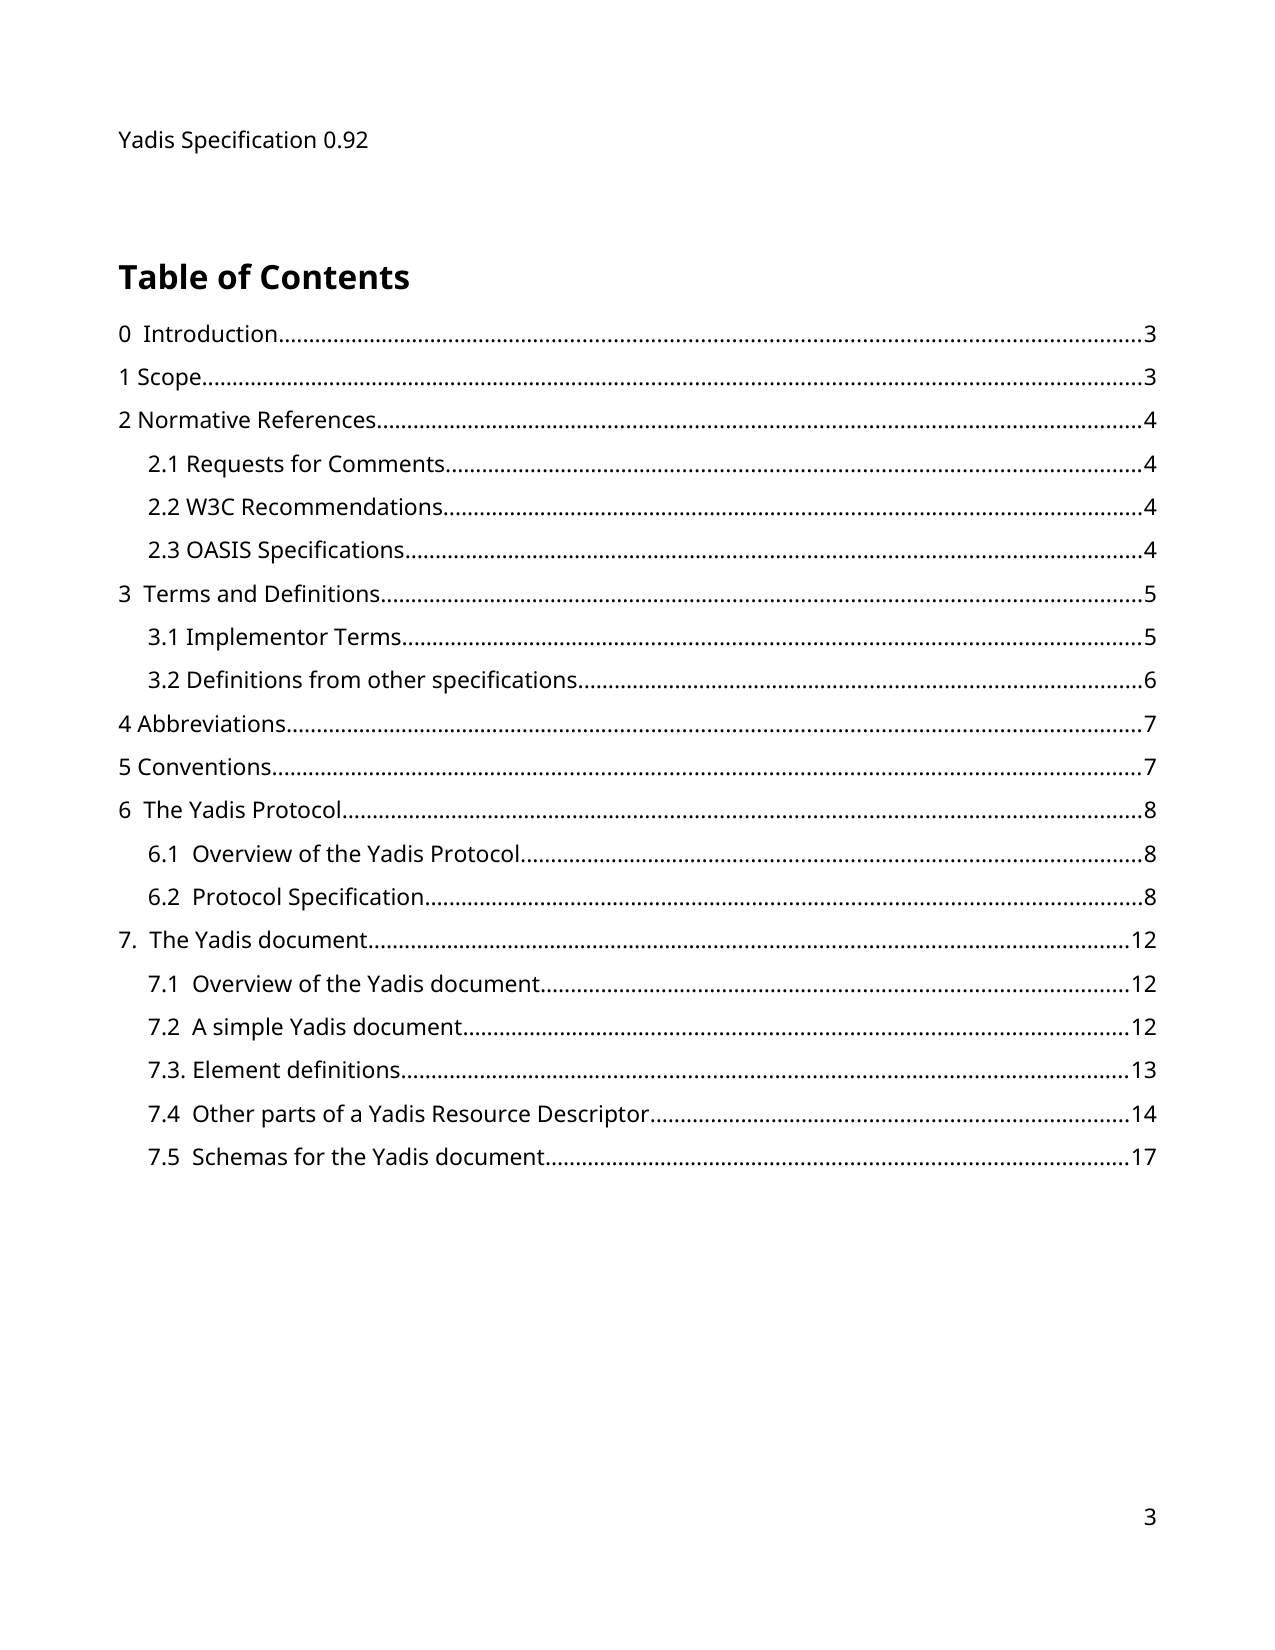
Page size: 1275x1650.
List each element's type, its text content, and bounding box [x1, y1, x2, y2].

text 3.2 Definitions from other specifications 6 [148, 664, 1157, 696]
text 2.3 OASIS Specifications 4 [148, 534, 1157, 566]
text 7. The Yadis document 12 [118, 924, 1157, 956]
text 5 Conventions 7 [118, 751, 1157, 782]
text 7.3. Element definitions 13 [148, 1054, 1157, 1086]
text 2 Normative References 4 [118, 404, 1157, 436]
text 2.1 Requests for Comments 4 [148, 448, 1157, 479]
text 3 Terms and Definitions 5 [118, 578, 1157, 609]
text 6.2 Protocol Specification 8 [148, 881, 1157, 912]
text 6.1 Overview of the Yadis Protocol 8 [148, 838, 1157, 869]
text 7.2 A simple Yadis document 12 [148, 1011, 1157, 1042]
text 3.1 Implementor Terms 5 [148, 621, 1157, 652]
text 7.4 Other parts of a Yadis Resource Descriptor 14 [148, 1098, 1157, 1129]
text 7.1 Overview of the Yadis document 12 [148, 968, 1157, 999]
text 6 The Yadis Protocol 8 [118, 794, 1157, 826]
text 7.5 Schemas for the Yadis document 17 [148, 1141, 1157, 1172]
text 4 Abbreviations 7 [118, 708, 1157, 739]
subtitle Table of Contents [118, 254, 1157, 299]
text 2.2 W3C Recommendations 4 [148, 491, 1157, 522]
text 0 Introduction 3 [118, 318, 1157, 349]
text 1 Scope 3 [118, 361, 1157, 392]
